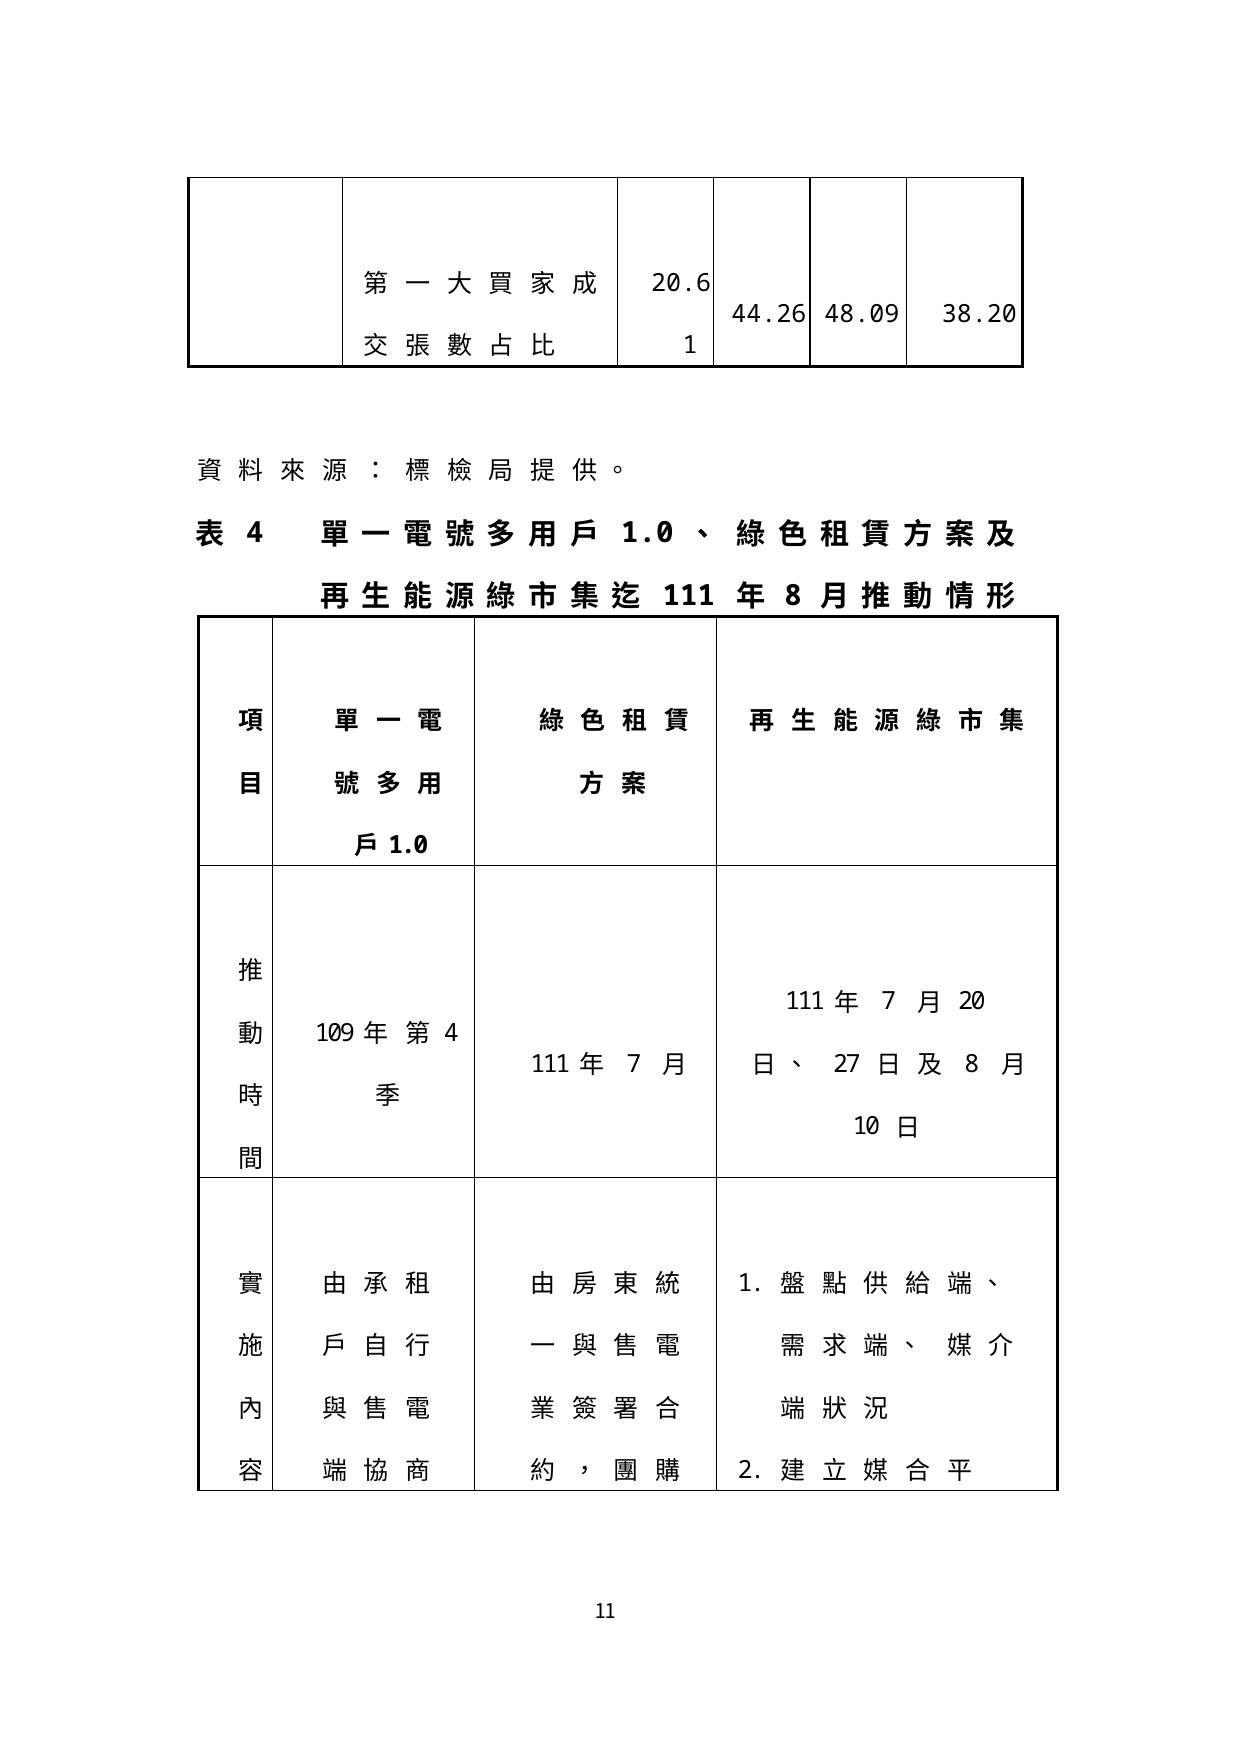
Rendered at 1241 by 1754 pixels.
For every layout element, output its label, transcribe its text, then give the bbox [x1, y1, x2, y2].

table_cell 20.61 [618, 178, 713, 365]
table_cell 由承租戶自行與售電端協商 [273, 1178, 474, 1490]
table_header 單一電號多用戶1.0 [273, 618, 474, 865]
table_cell 由房東統一與售電業簽署合約，團購 [475, 1178, 716, 1490]
table_header 項目 [200, 618, 272, 865]
table_cell 1.盤點供給端、需求端、媒介端狀況 2.建立媒合平 [717, 1178, 1056, 1490]
table_cell 44.26 [714, 178, 809, 365]
table_cell [190, 178, 342, 365]
table_cell 第一大買家成交張數占比 [343, 178, 617, 365]
table_cell 推動時間 [200, 866, 272, 1177]
table_cell 48.09 [811, 178, 906, 365]
table_cell 109年第4季 [273, 866, 474, 1177]
table_cell 實施內容 [200, 1178, 272, 1490]
text 表4 單一電號多用戶1.0、綠色租賃方案及再生能源綠市集迄111年8月推動情形 [189, 490, 1022, 615]
table_header 再生能源綠市集 [717, 618, 1056, 865]
table_cell 111年7月20日、27日及8月10日 [717, 866, 1056, 1177]
table_header 綠色租賃方案 [475, 618, 716, 865]
table_cell 111年7月 [475, 866, 716, 1177]
table_cell 38.20 [907, 178, 1021, 365]
text 資料來源：標檢局提供。 [189, 427, 1030, 490]
